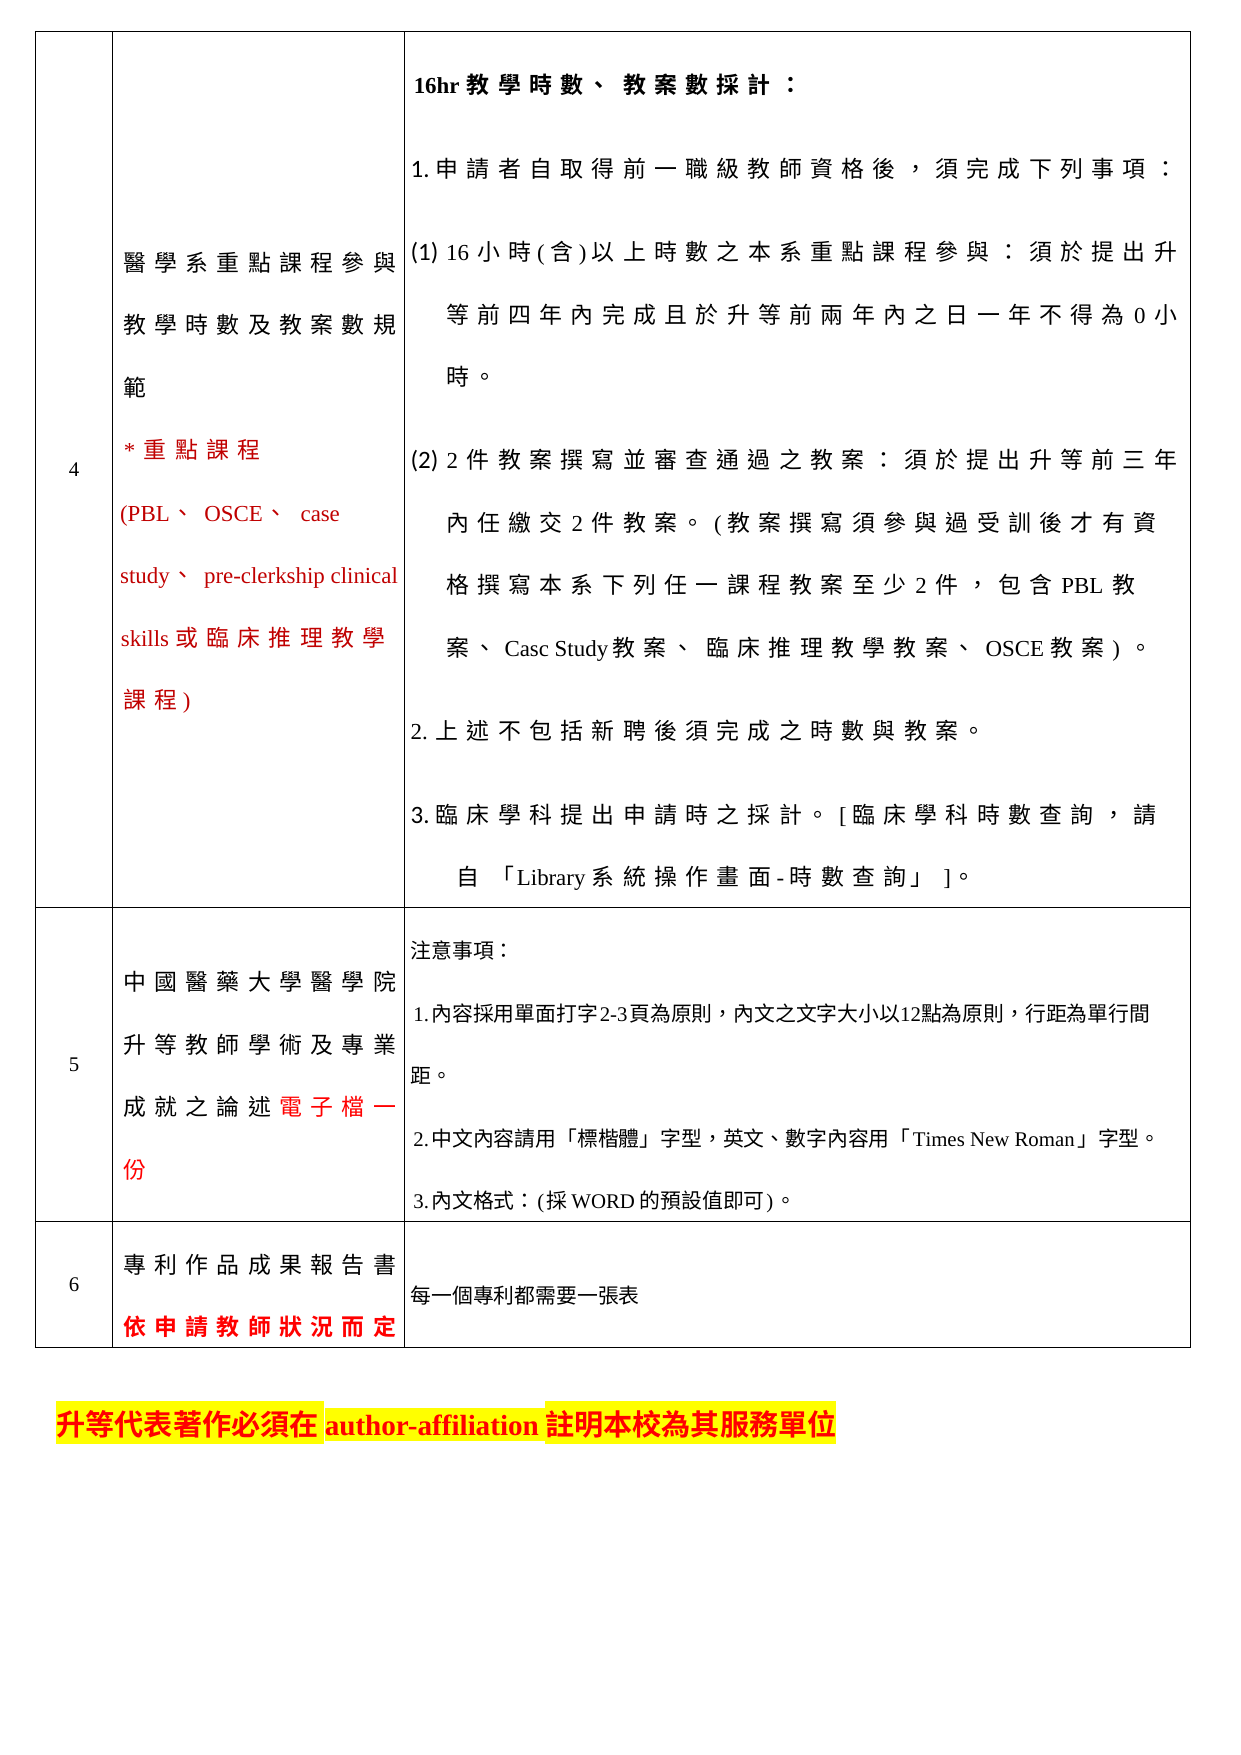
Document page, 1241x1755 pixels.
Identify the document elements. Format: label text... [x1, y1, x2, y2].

table_cell 5 [36, 908, 112, 1221]
table_cell 注意事項： 1.內容採用單面打字2-3頁為原則，內文之文字大小以12點為原則，行距為單行間距。 2.中文內容請用「標楷體」字型，英文、數字內容用「Times New Roman」字型。 3.內文格式：(採WORD的預設值即可)。 [405, 908, 1190, 1221]
table_cell 醫學系重點課程參與教學時數及教案數規範 *重點課程(PBL、OSCE、case study、pre-clerkship clinical skills或臨床推理教學課程) [113, 32, 404, 907]
table_cell 中國醫藥大學醫學院升等教師學術及專業成就之論述電子檔一份 [113, 908, 404, 1221]
table_cell 16hr教學時數、教案數採計： 申請者自取得前一職級教師資格後，須完成下列事項： 16小時(含)以上時數之本系重點課程參與：須於提出升等前四年內完成且於升等前兩年內之日一年不得為0小時。 2件教案撰寫並審查通過之教案：須於提出升等前三年內任繳交2件教案。(教案撰寫須參與過受訓後才有資格撰寫本系下列任一課程教案至少2件，包含PBL教案、Casc Study教案、臨床推理教學教案、OSCE教案) 。 上述不包括新聘後須完成之時數與教案。 臨床學科提出申請時之採計。[臨床學科時數查詢，請自「Library系統操作畫面-時數查詢」]。 [405, 32, 1190, 907]
table_cell 6 [36, 1222, 112, 1347]
text 升等代表著作必須在author-affiliation註明本校為其服務單位 [35, 1401, 1181, 1444]
table_cell 4 [36, 32, 112, 907]
table_cell 專利作品成果報告書依申請教師狀況而定 [113, 1222, 404, 1347]
table_cell 每一個專利都需要一張表 [405, 1222, 1190, 1347]
